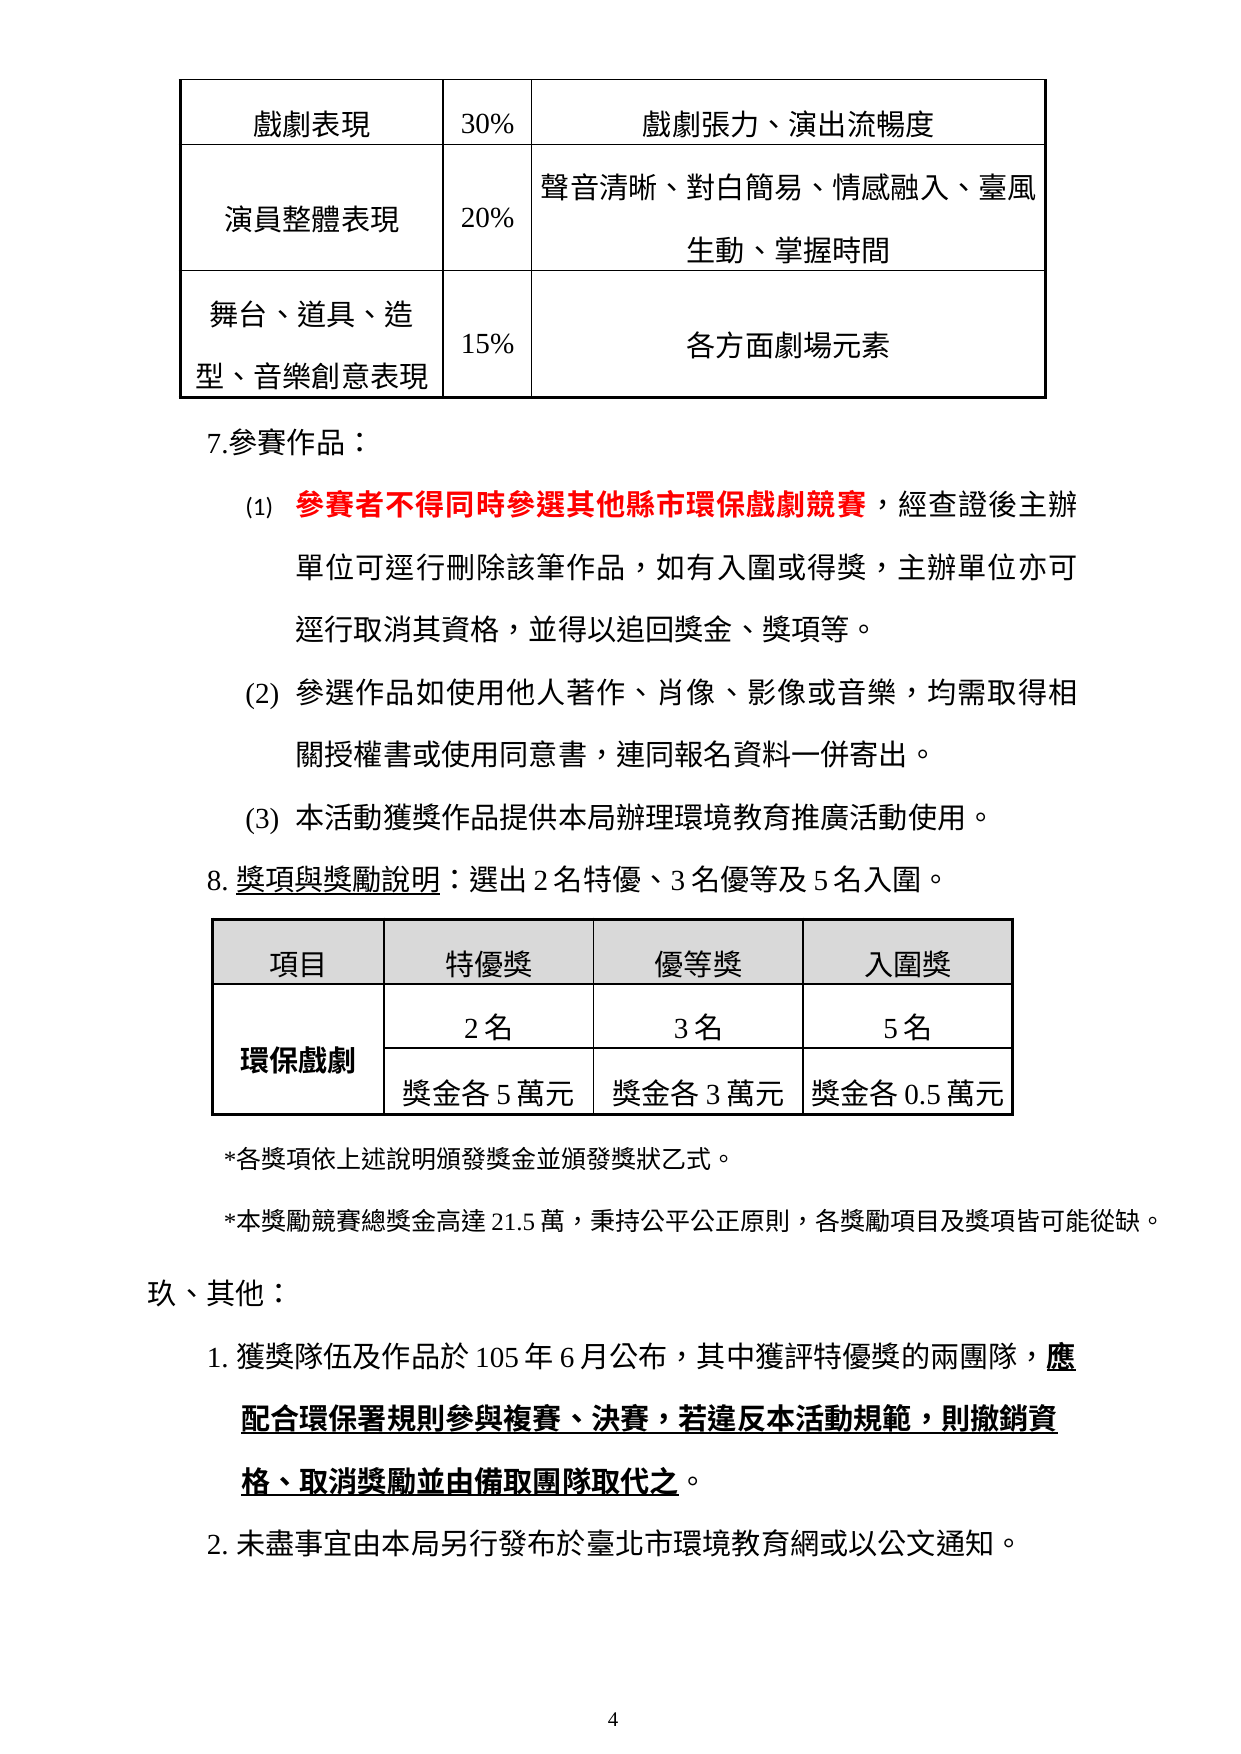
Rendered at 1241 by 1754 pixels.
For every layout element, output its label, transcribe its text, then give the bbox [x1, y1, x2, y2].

table_cell 各方面劇場元素 [532, 271, 1044, 396]
table_cell 2名 [385, 985, 593, 1047]
table_cell 獎金各0.5萬元 [804, 1049, 1011, 1113]
table_cell 15% [444, 271, 531, 396]
text 玖、其他： [148, 1250, 1078, 1313]
table_cell 5名 [804, 985, 1011, 1047]
table_header 項目 [214, 921, 383, 983]
table_cell 獎金各5萬元 [385, 1049, 593, 1113]
text *本獎勵競賽總獎金高達21.5萬，秉持公平公正原則，各獎勵項目及獎項皆可能從缺。 [223, 1178, 1152, 1241]
table_cell 聲音清晰、對白簡易、情感融入、臺風生動、掌握時間 [532, 145, 1044, 269]
list 本活動獲獎作品提供本局辦理環境教育推廣活動使用。 [245, 774, 1078, 836]
text 7.參賽作品： [206, 399, 1078, 461]
table_header 特優獎 [385, 921, 593, 983]
table_cell 獎金各3萬元 [594, 1049, 802, 1113]
table_cell 20% [444, 145, 531, 269]
text 2. 未盡事宜由本局另行發布於臺北市環境教育網或以公文通知。 [207, 1500, 1078, 1563]
table_cell 舞台、道具、造型、音樂創意表現 [182, 271, 442, 396]
text 1. 獲獎隊伍及作品於105年6月公布，其中獲評特優獎的兩團隊，應配合環保署規則參與複賽、決賽，若違反本活動規範，則撤銷資格、取消獎勵並由備取團隊取代之。 [207, 1313, 1078, 1500]
table_cell 環保戲劇 [214, 985, 383, 1113]
table_cell 演員整體表現 [182, 145, 442, 269]
text 8. 獎項與獎勵說明：選出2名特優、3名優等及5名入圍。 [207, 836, 1078, 899]
list 參選作品如使用他人著作、肖像、影像或音樂，均需取得相關授權書或使用同意書，連同報名資料一併寄出。 [245, 649, 1078, 774]
table_cell 3名 [594, 985, 802, 1047]
table_cell 30% [444, 80, 531, 143]
text *各獎項依上述說明頒發獎金並頒發獎狀乙式。 [223, 1116, 1152, 1178]
table_header 優等獎 [594, 921, 802, 983]
table_cell 戲劇表現 [182, 80, 442, 143]
list 參賽者不得同時參選其他縣市環保戲劇競賽，經查證後主辦單位可逕行刪除該筆作品，如有入圍或得獎，主辦單位亦可逕行取消其資格，並得以追回獎金、獎項等。 [245, 461, 1078, 649]
table_cell 戲劇張力、演出流暢度 [532, 80, 1044, 143]
table_header 入圍獎 [804, 921, 1011, 983]
